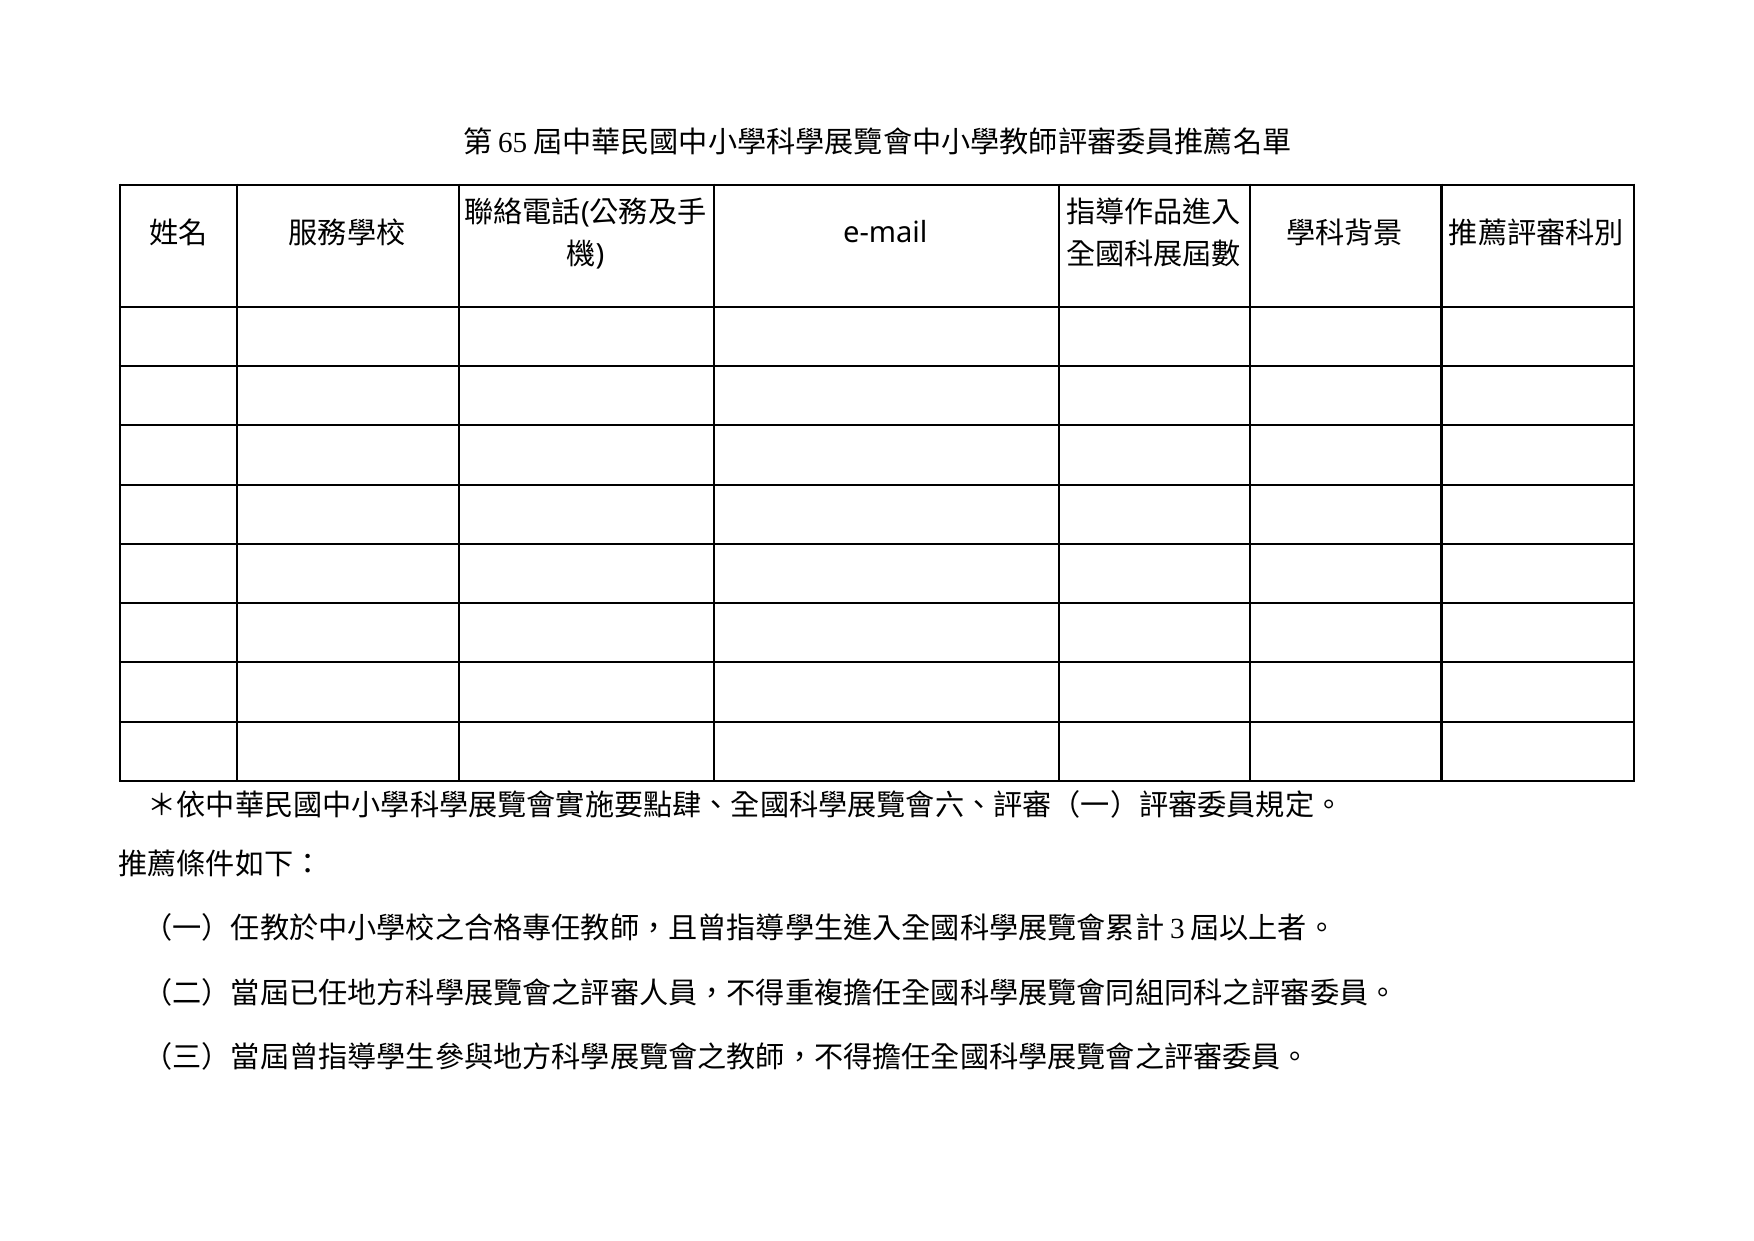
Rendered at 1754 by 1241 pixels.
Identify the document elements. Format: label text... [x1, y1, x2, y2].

table_cell [715, 723, 1058, 780]
table_cell [460, 545, 713, 602]
table_cell [1251, 367, 1440, 424]
table_cell [460, 308, 713, 365]
table_header 服務學校 [238, 186, 458, 306]
table_cell [460, 426, 713, 483]
table_cell [238, 663, 458, 721]
table_cell [460, 723, 713, 780]
table_cell [715, 663, 1058, 721]
table_cell [121, 723, 236, 780]
text 第65屆中華民國中小學科學展覽會中小學教師評審委員推薦名單 [118, 118, 1636, 160]
table_cell [460, 663, 713, 721]
table_header 推薦評審科別 [1443, 186, 1633, 306]
table_cell [1060, 426, 1249, 483]
table_header 學科背景 [1251, 186, 1440, 306]
text （二）當屆已任地方科學展覽會之評審人員，不得重複擔任全國科學展覽會同組同科之評審委員。 [143, 962, 1636, 1012]
text （三）當屆曾指導學生參與地方科學展覽會之教師，不得擔任全國科學展覽會之評審委員。 [143, 1026, 1636, 1076]
table_cell [715, 426, 1058, 483]
table_cell [715, 545, 1058, 602]
table_cell [1443, 308, 1633, 365]
table_cell [238, 426, 458, 483]
table_cell [715, 308, 1058, 365]
table_cell [238, 308, 458, 365]
table_header e-mail [715, 186, 1058, 306]
table_cell [460, 604, 713, 661]
table_cell [121, 545, 236, 602]
table_cell [1443, 545, 1633, 602]
table_cell [1060, 486, 1249, 543]
table_cell [715, 486, 1058, 543]
table_cell [121, 308, 236, 365]
table_cell [1060, 367, 1249, 424]
table_cell [238, 545, 458, 602]
table_cell [238, 367, 458, 424]
table_cell [121, 663, 236, 721]
table_cell [1251, 723, 1440, 780]
table_cell [1060, 663, 1249, 721]
text （一）任教於中小學校之合格專任教師，且曾指導學生進入全國科學展覽會累計3屆以上者。 [143, 897, 1636, 947]
table_cell [1443, 723, 1633, 780]
text ＊依中華民國中小學科學展覽會實施要點肆、全國科學展覽會六、評審（一）評審委員規定。 [147, 782, 1624, 824]
table_cell [1443, 426, 1633, 483]
table_cell [238, 723, 458, 780]
table_cell [1443, 486, 1633, 543]
table_cell [1251, 604, 1440, 661]
table_cell [121, 486, 236, 543]
table_cell [1251, 426, 1440, 483]
table_header 聯絡電話(公務及手機) [460, 186, 713, 306]
text 推薦條件如下： [118, 833, 1636, 883]
table_cell [1251, 308, 1440, 365]
table_cell [1443, 663, 1633, 721]
table_cell [1060, 604, 1249, 661]
table_cell [1443, 604, 1633, 661]
table_cell [1060, 308, 1249, 365]
table_cell [460, 486, 713, 543]
table_cell [1251, 486, 1440, 543]
table_header 姓名 [121, 186, 236, 306]
table_cell [715, 604, 1058, 661]
table_cell [715, 367, 1058, 424]
table_header 指導作品進入全國科展屆數 [1060, 186, 1249, 306]
table_cell [460, 367, 713, 424]
table_cell [121, 604, 236, 661]
table_cell [238, 486, 458, 543]
table_cell [1251, 663, 1440, 721]
table_cell [121, 426, 236, 483]
table_cell [1060, 545, 1249, 602]
table_cell [1060, 723, 1249, 780]
table_cell [1443, 367, 1633, 424]
table_cell [1251, 545, 1440, 602]
table_cell [121, 367, 236, 424]
table_cell [238, 604, 458, 661]
